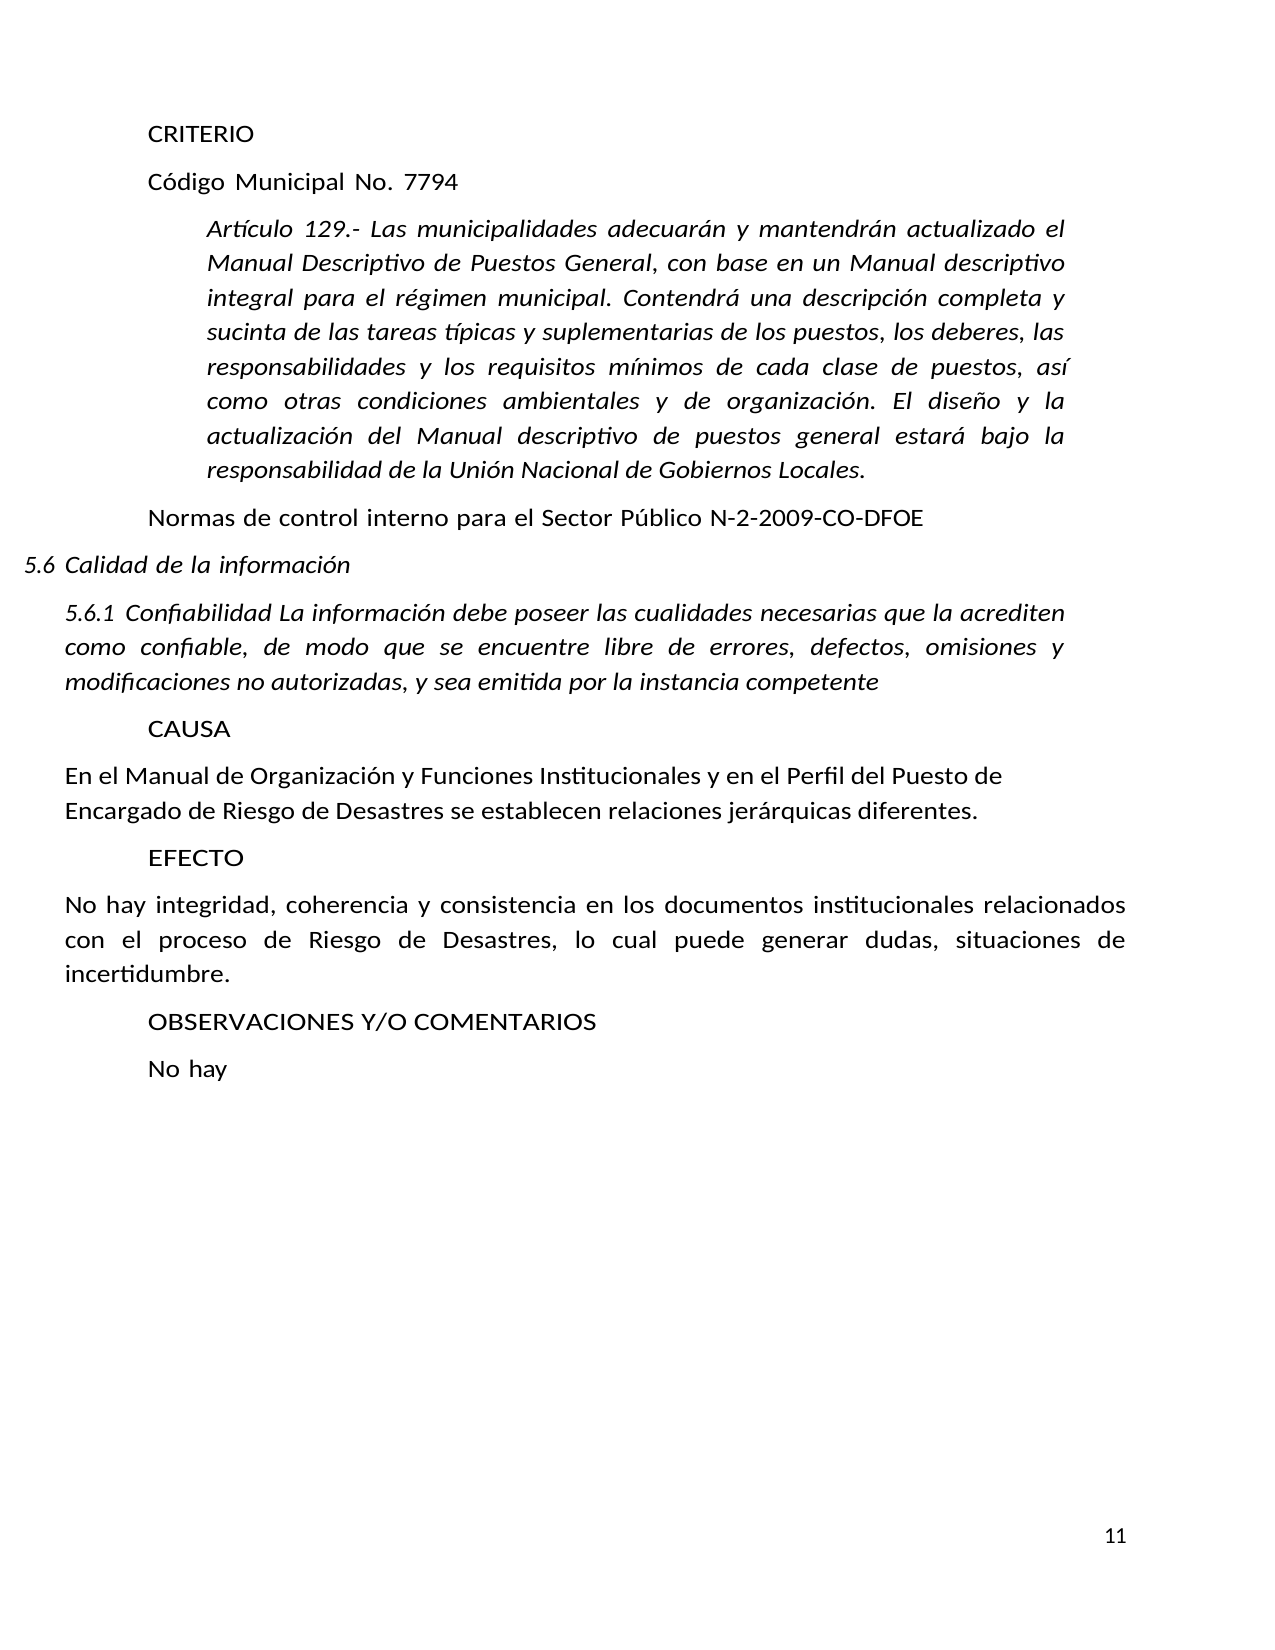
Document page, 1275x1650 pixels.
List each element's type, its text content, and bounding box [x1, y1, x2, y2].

text No hay [148, 1053, 1210, 1083]
subtitle EFECTO [148, 842, 1210, 873]
text Código Municipal No. 7794 [148, 166, 1210, 196]
list Calidad de la información [23, 549, 1210, 580]
subtitle CRITERIO [148, 118, 1210, 149]
text Normas de control interno para el Sector Público N-2-2009-CO-DFOE [148, 502, 1210, 532]
text En el Manual de Organización y Funciones Institucionales y en el Perfil del Puesto de Encargado de Riesgo de Desastres se establecen relaciones jerárquicas diferentes. [64, 761, 1127, 826]
subtitle CAUSA [148, 713, 1210, 743]
text No hay integridad, coherencia y consistencia en los documentos institucionales relacionados con el proceso de Riesgo de Desastres, lo cual puede generar dudas, situaciones de incertidumbre. [64, 889, 1128, 989]
text Artículo 129.- Las municipalidades adecuarán y mantendrán actualizado el Manual Descriptivo de Puestos General, con base en un Manual descriptivo integral para el régimen municipal. Contendrá una descripción completa y sucinta de las tareas típicas y suplementarias de los puestos, los deberes, las responsabilidades y los requisitos mínimos de cada clase de puestos, así como otras condiciones ambientales y de organización. El diseño y la actualización del Manual descriptivo de puestos general estará bajo la responsabilidad de la Unión Nacional de Gobiernos Locales. [207, 213, 1069, 485]
list Confiabilidad La información debe poseer las cualidades necesarias que la acrediten como confiable, de modo que se encuentre libre de errores, defectos, omisiones y modificaciones no autorizadas, y sea emitida por la instancia competente [64, 597, 1069, 696]
subtitle OBSERVACIONES Y/O COMENTARIOS [148, 1006, 1210, 1036]
